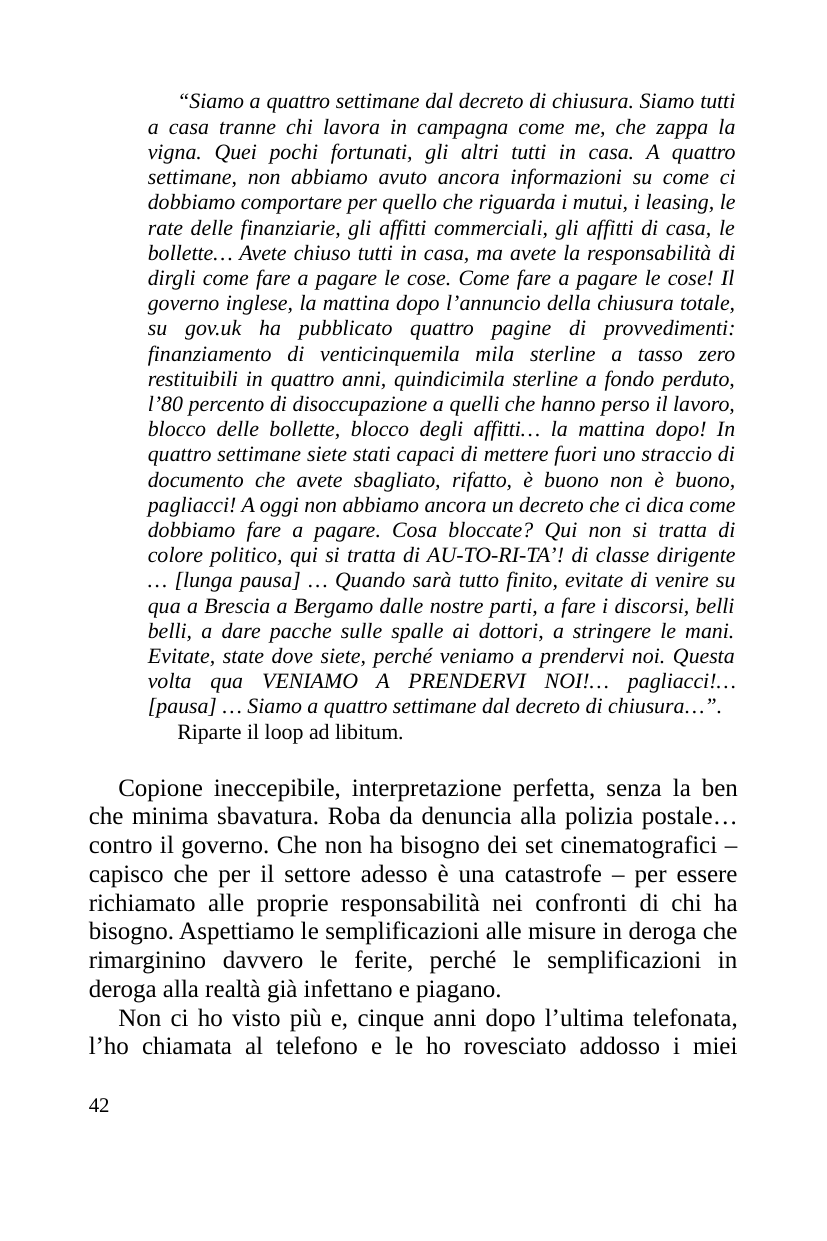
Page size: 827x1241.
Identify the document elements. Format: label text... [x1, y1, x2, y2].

text Copione ineccepibile, interpretazione perfetta, senza la ben che minima sbavatura. Roba da denuncia alla polizia postale…contro il governo. Che non ha bisogno dei set cinematografici ‒ capisco che per il settore adesso è una catastrofe ‒ per essere richiamato alle proprie responsabilità nei confronti di chi ha bisogno. Aspettiamo le semplificazioni alle misure in deroga che rimarginino davvero le ferite, perché le semplificazioni in deroga alla realtà già infettano e piagano. [88, 773, 738, 1003]
text “Siamo a quattro settimane dal decreto di chiusura. Siamo tutti a casa tranne chi lavora in campagna come me, che zappa la vigna. Quei pochi fortunati, gli altri tutti in casa. A quattro settimane, non abbiamo avuto ancora informazioni su come ci dobbiamo comportare per quello che riguarda i mutui, i leasing, le rate delle finanziarie, gli affitti commerciali, gli affitti di casa, le bollette… Avete chiuso tutti in casa, ma avete la responsabilità di dirgli come fare a pagare le cose. Come fare a pagare le cose! Il governo inglese, la mattina dopo l’annuncio della chiusura totale, su gov.uk ha pubblicato quattro pagine di provvedimenti: finanziamento di venticinquemila mila sterline a tasso zero restituibili in quattro anni, quindicimila sterline a fondo perduto, l’80 percento di disoccupazione a quelli che hanno perso il lavoro, blocco delle bollette, blocco degli affitti… la mattina dopo! In quattro settimane siete stati capaci di mettere fuori uno straccio di documento che avete sbagliato, rifatto, è buono non è buono, pagliacci! A oggi non abbiamo ancora un decreto che ci dica come dobbiamo fare a pagare. Cosa bloccate? Qui non si tratta di colore politico, qui si tratta di AU-TO-RI-TA’! di classe dirigente … [lunga pausa] … Quando sarà tutto finito, evitate di venire su qua a Brescia a Bergamo dalle nostre parti, a fare i discorsi, belli belli, a dare pacche sulle spalle ai dottori, a stringere le mani. Evitate, state dove siete, perché veniamo a prendervi noi. Questa volta qua VENIAMO A PRENDERVI NOI!… pagliacci!… [pausa] … Siamo a quattro settimane dal decreto di chiusura…”. [148, 88, 738, 719]
text Riparte il loop ad libitum. [148, 719, 738, 744]
text Non ci ho visto più e, cinque anni dopo l’ultima telefonata, l’ho chiamata al telefono e le ho rovesciato addosso i miei [88, 1003, 738, 1060]
